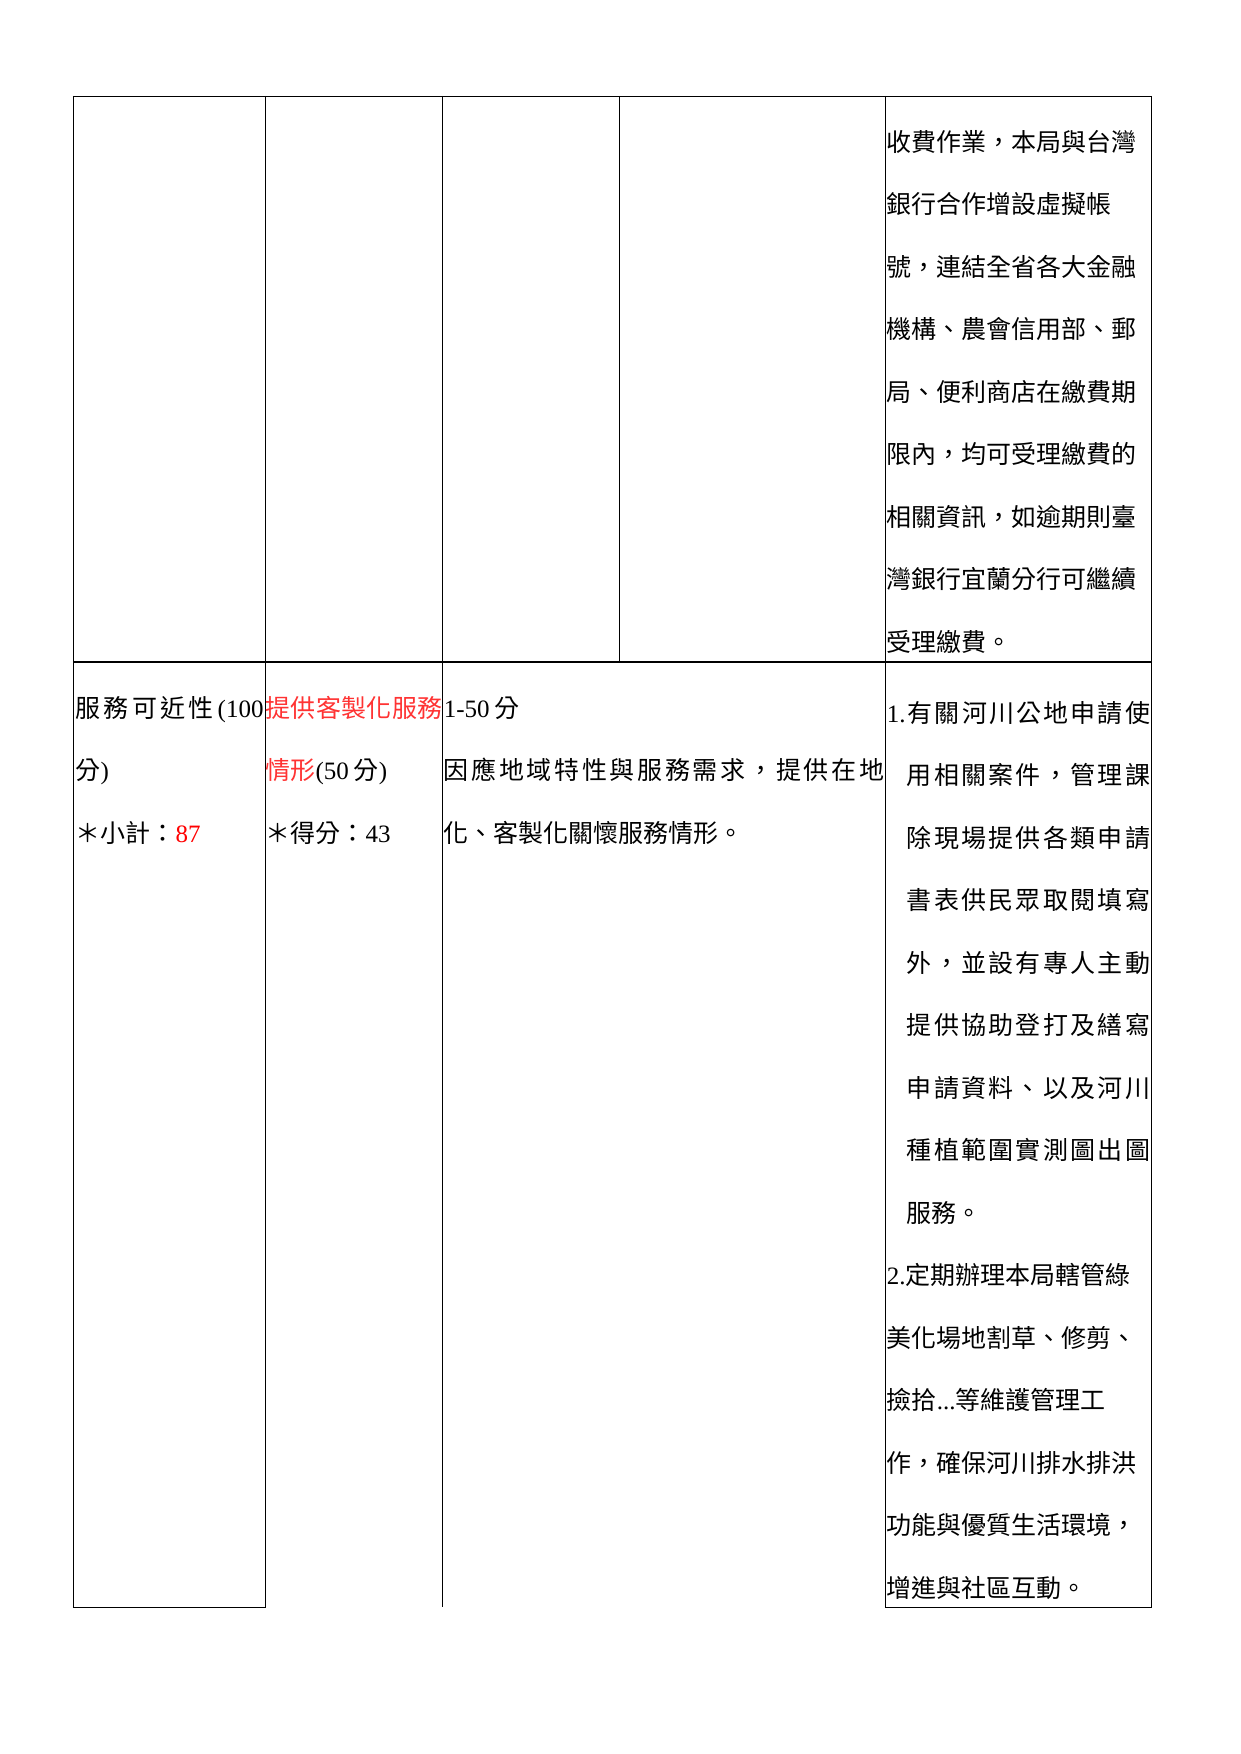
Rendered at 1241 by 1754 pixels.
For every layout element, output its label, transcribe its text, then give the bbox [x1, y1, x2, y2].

table_cell [266, 97, 442, 661]
table_cell 服務可近性(100分) ＊小計：87 [74, 663, 265, 1607]
table_cell [620, 97, 885, 661]
table_cell 1.有關河川公地申請使用相關案件，管理課除現場提供各類申請書表供民眾取閱填寫外，並設有專人主動提供協助登打及繕寫申請資料、以及河川種植範圍實測圖出圖服務。 2.定期辦理本局轄管綠美化場地割草、修剪、撿拾...等維護管理工作，確保河川排水排洪功能與優質生活環境，增進與社區互動。 [886, 663, 1151, 1607]
table_cell 提供客製化服務情形(50分) ＊得分：43 [266, 663, 442, 1607]
table_cell [74, 97, 265, 661]
table_cell 收費作業，本局與台灣銀行合作增設虛擬帳號，連結全省各大金融機構、農會信用部、郵局、便利商店在繳費期限內，均可受理繳費的相關資訊，如逾期則臺灣銀行宜蘭分行可繼續受理繳費。 [886, 97, 1151, 661]
table_cell 1-50分 因應地域特性與服務需求，提供在地化、客製化關懷服務情形。 [443, 663, 885, 1607]
table_cell [443, 97, 619, 661]
